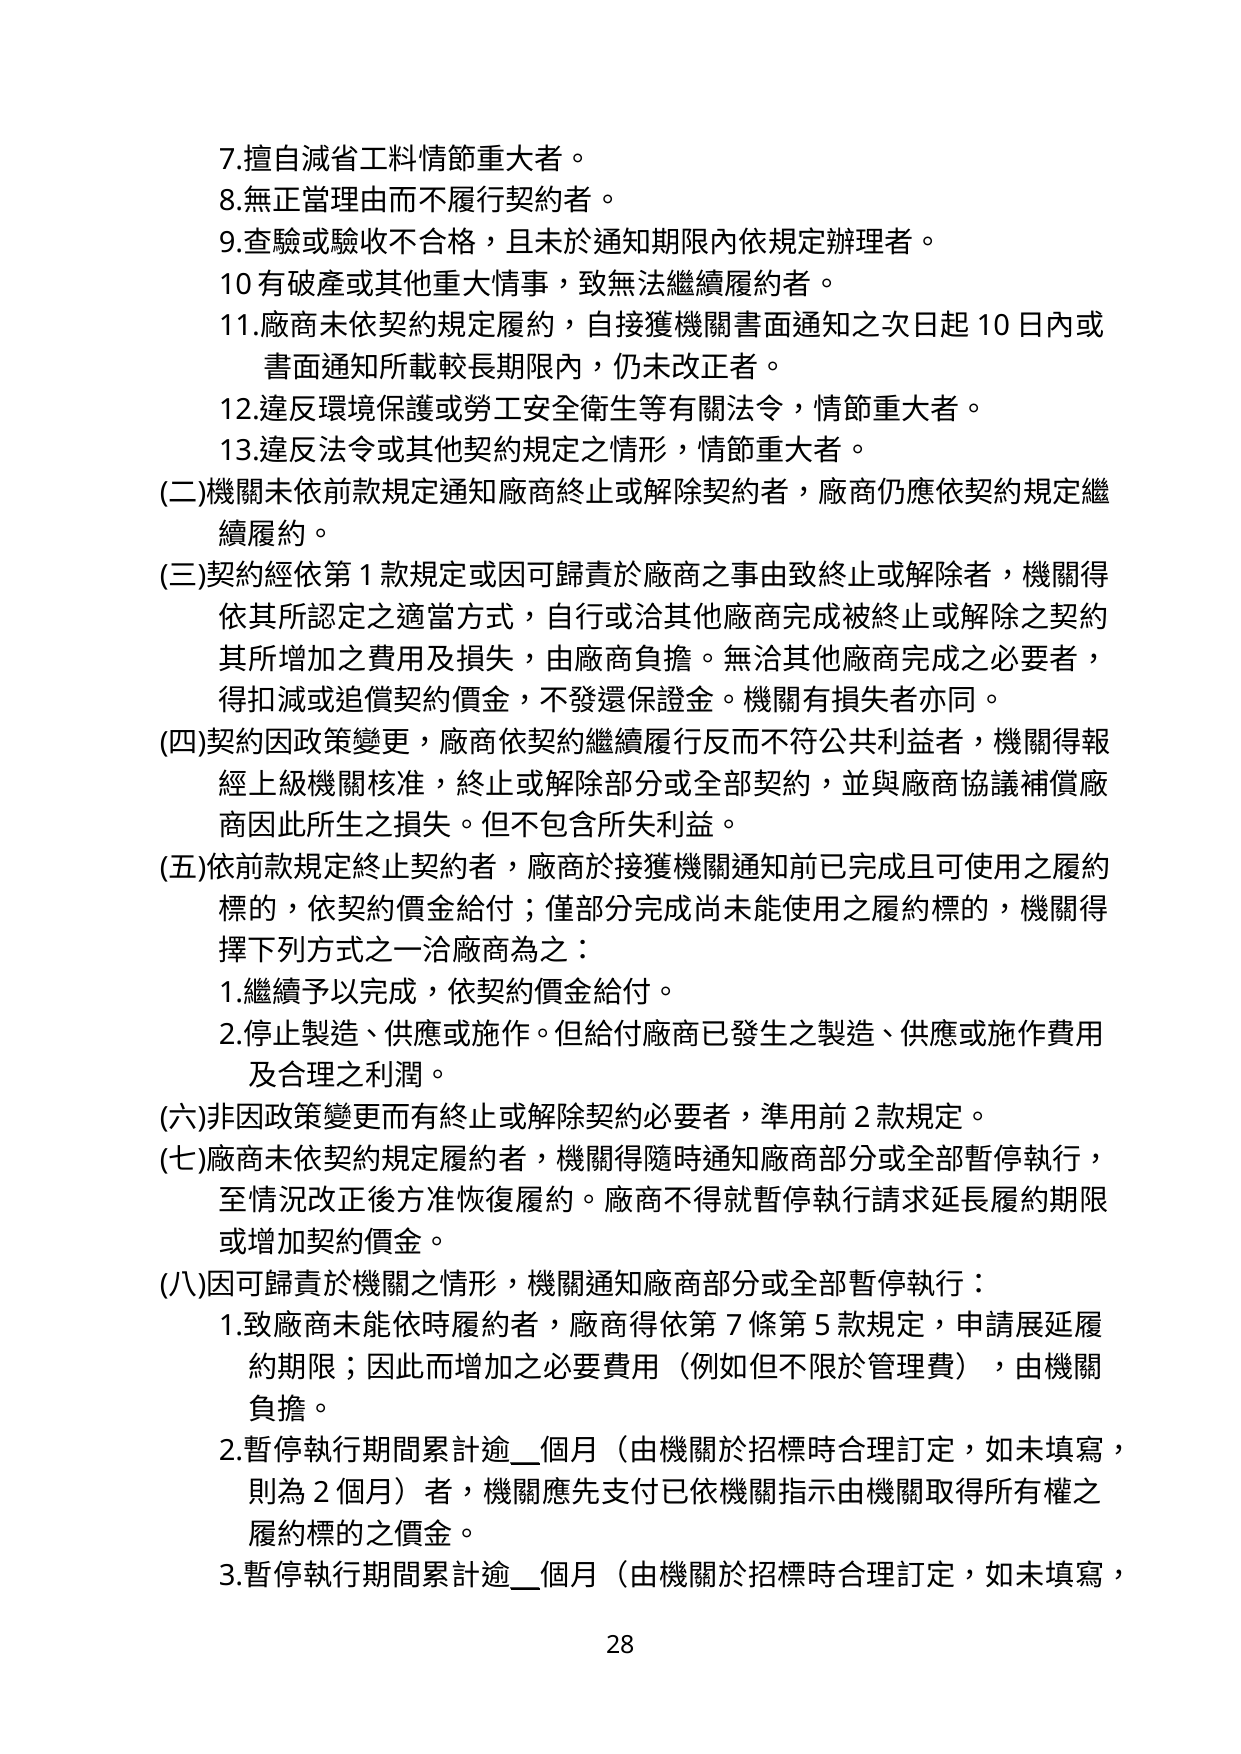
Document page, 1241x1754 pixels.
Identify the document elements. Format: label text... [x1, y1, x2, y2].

text 8.無正當理由而不履行契約者。 [218, 177, 1104, 219]
text (三)契約經依第1款規定或因可歸責於廠商之事由致終止或解除者，機關得依其所認定之適當方式，自行或洽其他廠商完成被終止或解除之契約；其所增加之費用及損失，由廠商負擔。無洽其他廠商完成之必要者，得扣減或追償契約價金，不發還保證金。機關有損失者亦同。 [159, 552, 1110, 719]
text (四)契約因政策變更，廠商依契約繼續履行反而不符公共利益者，機關得報經上級機關核准，終止或解除部分或全部契約，並與廠商協議補償廠商因此所生之損失。但不包含所失利益。 [159, 719, 1110, 844]
text 2.暫停執行期間累計逾＿個月（由機關於招標時合理訂定，如未填寫，則為2個月）者，機關應先支付已依機關指示由機關取得所有權之履約標的之價金。 [218, 1427, 1104, 1552]
text 9.查驗或驗收不合格，且未於通知期限內依規定辦理者。 [218, 219, 1104, 261]
text 1.致廠商未能依時履約者，廠商得依第7條第5款規定，申請展延履約期限；因此而增加之必要費用（例如但不限於管理費），由機關負擔。 [218, 1302, 1104, 1427]
text 13.違反法令或其他契約規定之情形，情節重大者。 [218, 427, 1104, 469]
text (五)依前款規定終止契約者，廠商於接獲機關通知前已完成且可使用之履約標的，依契約價金給付；僅部分完成尚未能使用之履約標的，機關得擇下列方式之一洽廠商為之： [159, 844, 1110, 969]
text 3.暫停執行期間累計逾＿個月（由機關於招標時合理訂定，如未填寫，則為6個月）者，廠商得通知機關終止或解除部分或全部契約，並得向機關請求賠償因契約終止或解除而生之損害。因可歸責於機關之情形無法開始履約者，亦同。 [218, 1552, 1104, 1594]
text (七)廠商未依契約規定履約者，機關得隨時通知廠商部分或全部暫停執行，至情況改正後方准恢復履約。廠商不得就暫停執行請求延長履約期限或增加契約價金。 [159, 1136, 1110, 1261]
text 11.廠商未依契約規定履約，自接獲機關書面通知之次日起10日內或書面通知所載較長期限內，仍未改正者。 [218, 302, 1104, 386]
text 2.停止製造、供應或施作。但給付廠商已發生之製造、供應或施作費用及合理之利潤。 [218, 1011, 1104, 1094]
text 12.違反環境保護或勞工安全衛生等有關法令，情節重大者。 [218, 386, 1104, 427]
text (八)因可歸責於機關之情形，機關通知廠商部分或全部暫停執行： [159, 1261, 1110, 1302]
text 7.擅自減省工料情節重大者。 [218, 136, 1104, 177]
text 10有破產或其他重大情事，致無法繼續履約者。 [218, 261, 1104, 302]
text (六)非因政策變更而有終止或解除契約必要者，準用前2款規定。 [159, 1094, 1110, 1136]
text 1.繼續予以完成，依契約價金給付。 [218, 969, 1104, 1011]
text (二)機關未依前款規定通知廠商終止或解除契約者，廠商仍應依契約規定繼續履約。 [159, 469, 1110, 552]
